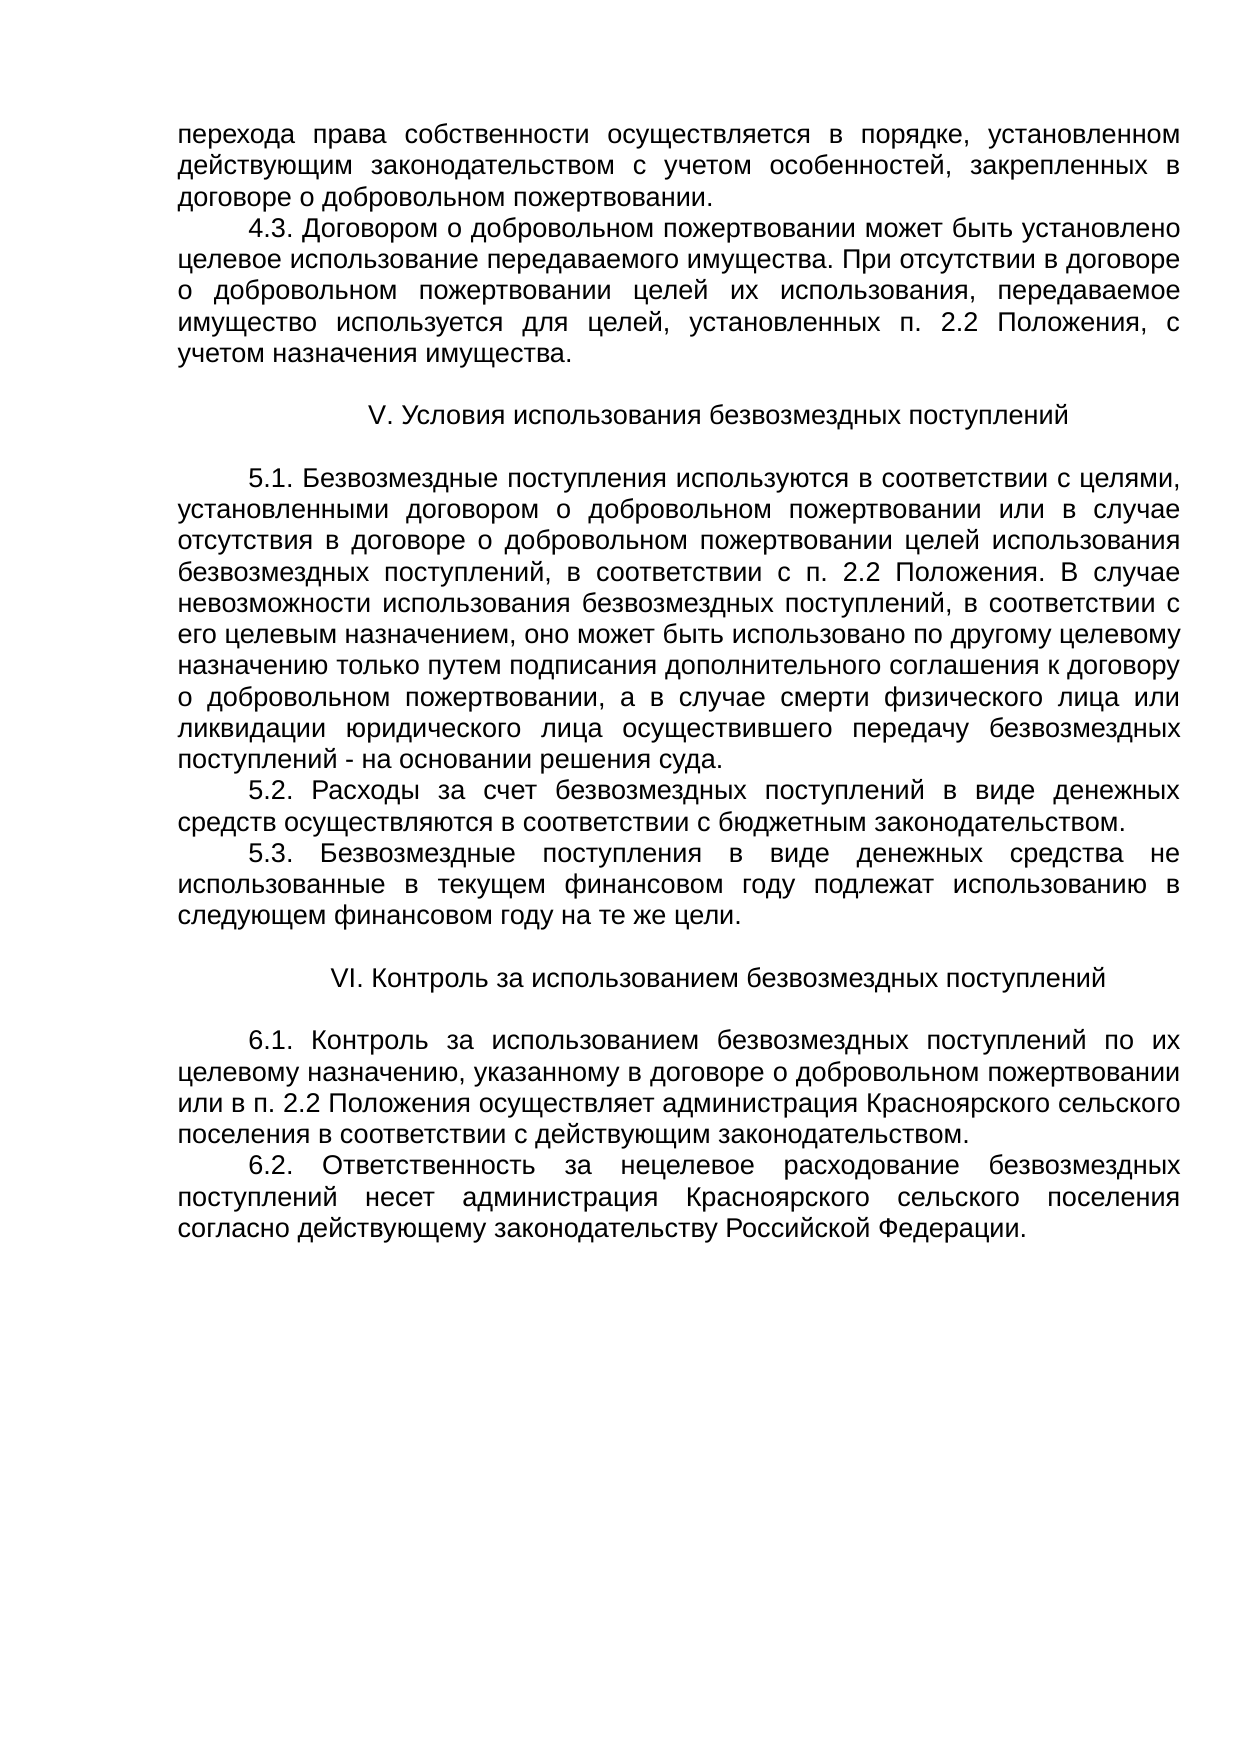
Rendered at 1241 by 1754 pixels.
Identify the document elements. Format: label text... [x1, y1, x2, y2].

text 6.2. Ответственность за нецелевое расходование безвозмездных поступлений несет администрация Красноярского сельского поселения согласно действующему законодательству Российской Федерации. [177, 1149, 1181, 1243]
text VI. Контроль за использованием безвозмездных поступлений [177, 962, 1181, 993]
text 5.2. Расходы за счет безвозмездных поступлений в виде денежных средств осуществляются в соответствии с бюджетным законодательством. [177, 774, 1181, 837]
text 4.3. Договором о добровольном пожертвовании может быть установлено целевое использование передаваемого имущества. При отсутствии в договоре о добровольном пожертвовании целей их использования, передаваемое имущество используется для целей, установленных п. 2.2 Положения, с учетом назначения имущества. [177, 212, 1181, 368]
text 5.1. Безвозмездные поступления используются в соответствии с целями, установленными договором о добровольном пожертвовании или в случае отсутствия в договоре о добровольном пожертвовании целей использования безвозмездных поступлений, в соответствии с п. 2.2 Положения. В случае невозможности использования безвозмездных поступлений, в соответствии с его целевым назначением, оно может быть использовано по другому целевому назначению только путем подписания дополнительного соглашения к договору о добровольном пожертвовании, а в случае смерти физического лица или ликвидации юридического лица осуществившего передачу безвозмездных поступлений - на основании решения суда. [177, 462, 1181, 774]
text 6.1. Контроль за использованием безвозмездных поступлений по их целевому назначению, указанному в договоре о добровольном пожертвовании или в п. 2.2 Положения осуществляет администрация Красноярского сельского поселения в соответствии с действующим законодательством. [177, 1024, 1181, 1149]
text перехода права собственности осуществляется в порядке, установленном действующим законодательством с учетом особенностей, закрепленных в договоре о добровольном пожертвовании. [177, 118, 1181, 212]
text 5.3. Безвозмездные поступления в виде денежных средства не использованные в текущем финансовом году подлежат использованию в следующем финансовом году на те же цели. [177, 837, 1181, 931]
text V. Условия использования безвозмездных поступлений [177, 399, 1181, 431]
